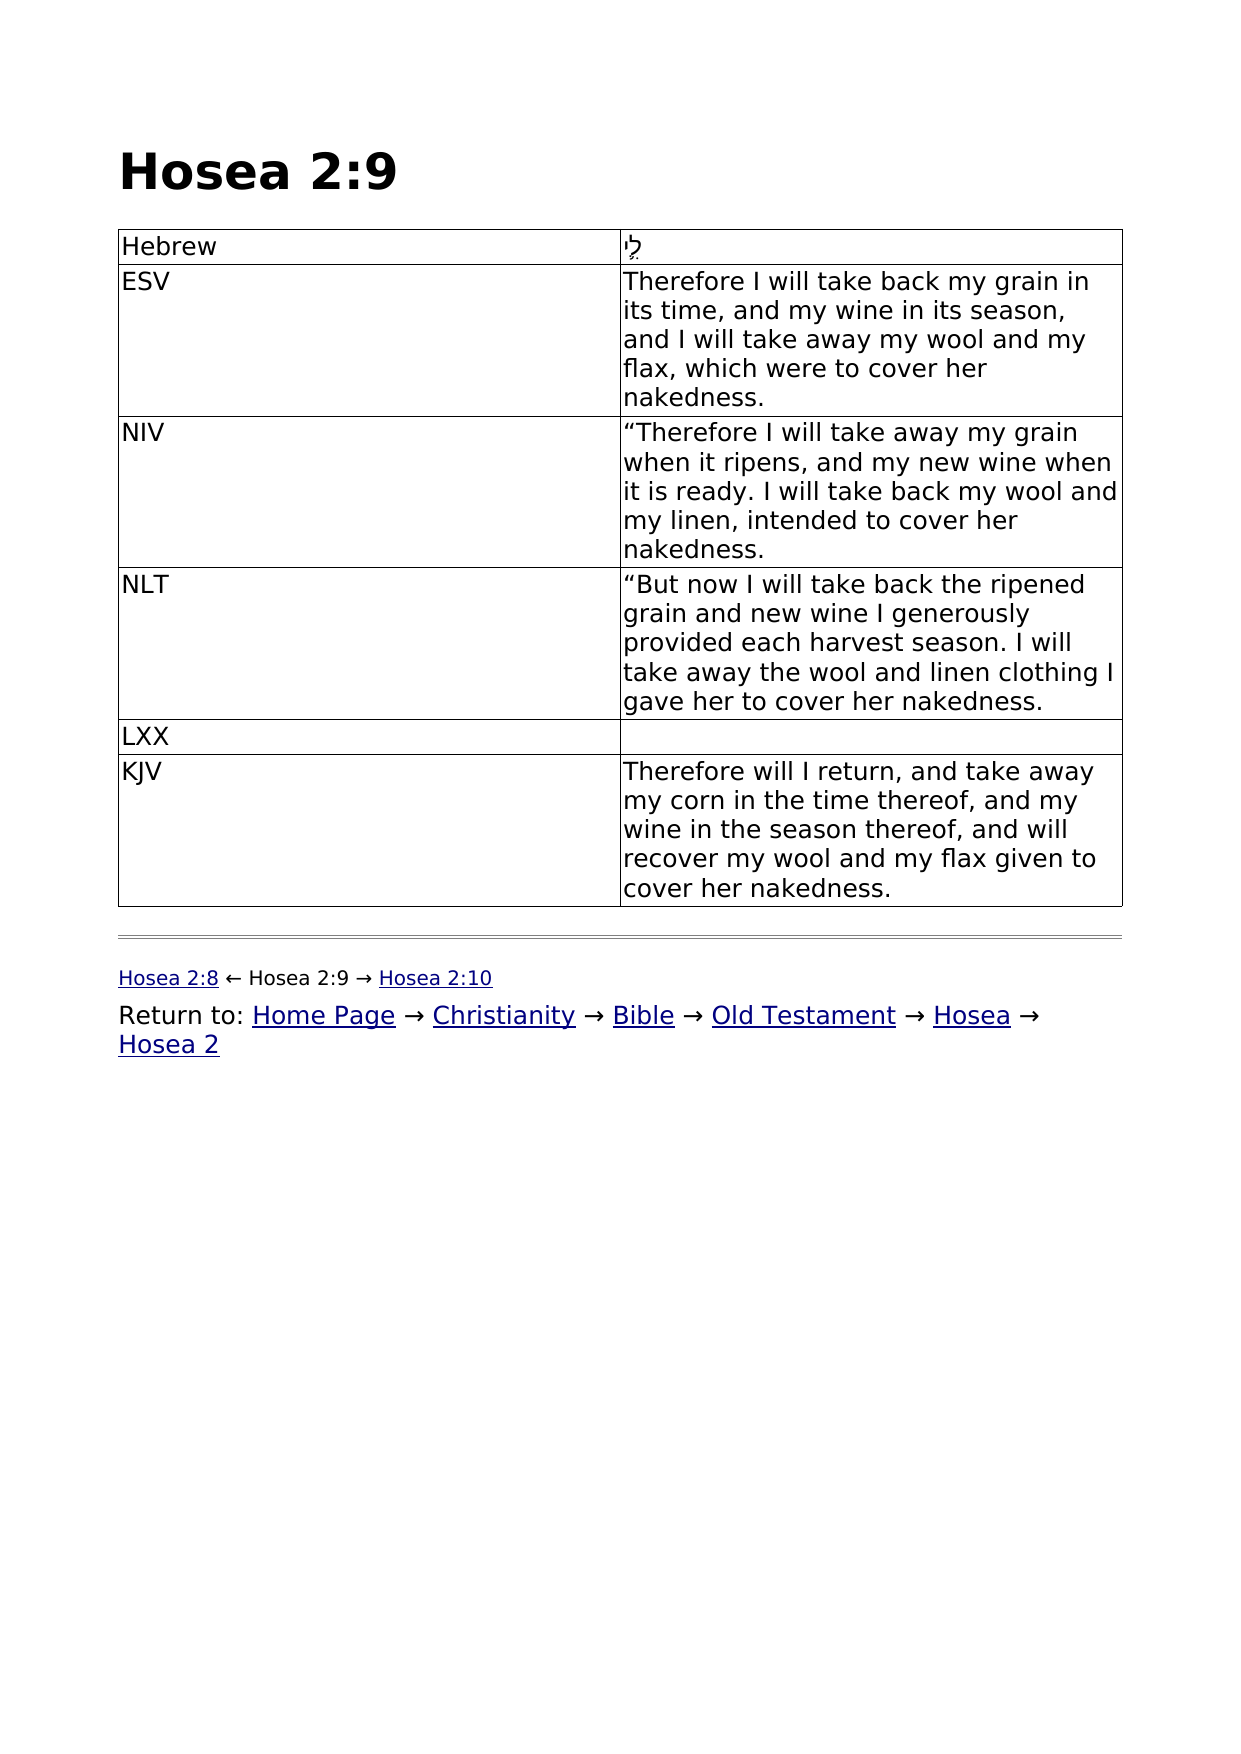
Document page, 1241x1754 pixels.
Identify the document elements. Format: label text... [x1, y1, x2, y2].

table_cell “But now I will take back the ripened grain and new wine I generously provided each harvest season. I will take away the wool and linen clothing I gave her to cover her nakedness. [621, 568, 1122, 719]
table_cell LXX [119, 720, 620, 754]
table_cell NLT [119, 568, 620, 719]
table_cell “Therefore I will take away my grain when it ripens, and my new wine when it is ready. I will take back my wool and my linen, intended to cover her nakedness. [621, 417, 1122, 567]
table_cell [621, 720, 1122, 754]
table_cell ESV [119, 265, 620, 416]
subtitle Hosea 2:9 [118, 143, 1122, 201]
table_header Hebrew [119, 230, 620, 264]
table_header לִ֛י [621, 230, 1122, 264]
text Hosea 2:8 ← Hosea 2:9 → Hosea 2:10 [118, 967, 1122, 1001]
text Return to: Home Page → Christianity → Bible → Old Testament → Hosea → Hosea 2 [118, 1001, 1122, 1059]
table_cell Therefore will I return, and take away my corn in the time thereof, and my wine in the season thereof, and will recover my wool and my flax given to cover her nakedness. [621, 755, 1122, 906]
table_cell Therefore I will take back my grain in its time, and my wine in its season, and I will take away my wool and my flax, which were to cover her nakedness. [621, 265, 1122, 416]
table_cell NIV [119, 417, 620, 567]
table_cell KJV [119, 755, 620, 906]
